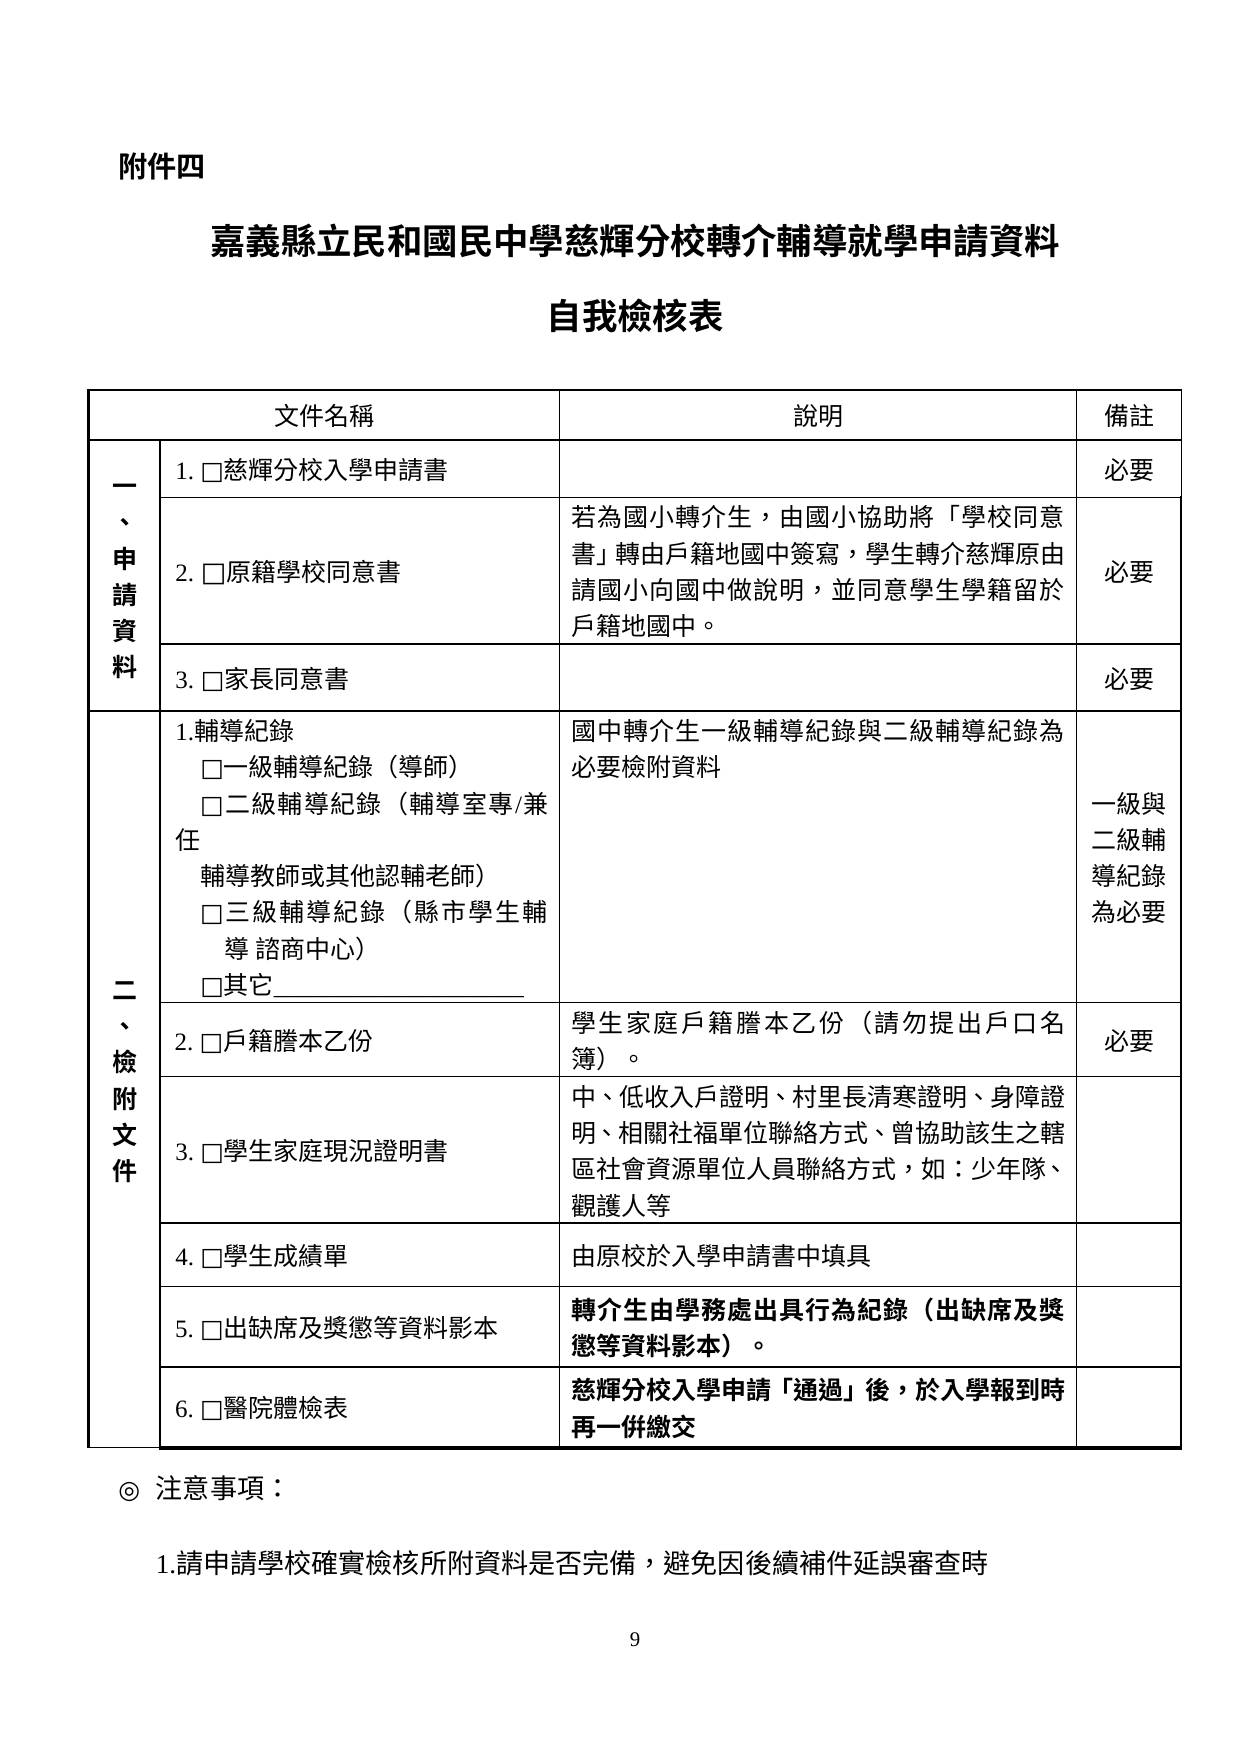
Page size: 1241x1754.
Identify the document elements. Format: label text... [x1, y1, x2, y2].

table_cell 學生家庭戶籍謄本乙份（請勿提出戶口名簿）。 [560, 1003, 1076, 1076]
table_cell 4. □學生成績單 [161, 1224, 559, 1286]
table_cell 1.輔導紀錄 □一級輔導紀錄（導師） □二級輔導紀錄（輔導室專/兼任 輔導教師或其他認輔老師） □三級輔導紀錄（縣市學生輔導 諮商中心） □其它____________________ [161, 712, 559, 1002]
table_cell 必要 [1077, 441, 1181, 496]
table_cell 必要 [1077, 1003, 1180, 1076]
table_cell 中、低收入戶證明、村里長清寒證明、身障證明、相關社福單位聯絡方式、曾協助該生之轄區社會資源單位人員聯絡方式，如：少年隊、觀護人等 [560, 1077, 1076, 1222]
table_cell [560, 441, 1076, 496]
table_cell [1077, 1077, 1180, 1222]
table_cell 轉介生由學務處出具行為紀錄（出缺席及獎懲等資料影本）。 [560, 1287, 1076, 1366]
table_header 說明 [560, 391, 1076, 439]
table_cell [1077, 1368, 1180, 1446]
table_cell 若為國小轉介生，由國小協助將「學校同意書」轉由戶籍地國中簽寫，學生轉介慈輝原由請國小向國中做說明，並同意學生學籍留於戶籍地國中。 [560, 498, 1076, 643]
table_cell 5. □出缺席及獎懲等資料影本 [161, 1287, 559, 1366]
table_header 備註 [1077, 391, 1181, 439]
table_cell [560, 645, 1076, 710]
table_cell 慈輝分校入學申請「通過」後，於入學報到時再一倂繳交 [560, 1368, 1076, 1446]
table_cell 一 、 申請 資料 [90, 441, 159, 710]
text 嘉義縣立民和國民中學慈輝分校轉介輔導就學申請資料 [118, 202, 1152, 277]
table_cell 必要 [1077, 498, 1180, 643]
table_cell 由原校於入學申請書中填具 [560, 1224, 1076, 1286]
table_cell 2. □原籍學校同意書 [161, 498, 559, 643]
text 自我檢核表 [118, 277, 1152, 352]
table_cell 2. □戶籍謄本乙份 [161, 1003, 559, 1076]
list 注意事項： 1.請申請學校確實檢核所附資料是否完備，避免因後續補件延誤審查時 [118, 1449, 1152, 1599]
table_cell 一級與二級輔導紀錄為必要 [1077, 712, 1180, 1002]
table_cell [1077, 1287, 1180, 1366]
table_cell 6. □醫院體檢表 [161, 1368, 559, 1446]
table_cell 1. □慈輝分校入學申請書 [161, 441, 559, 496]
table_cell 必要 [1077, 645, 1180, 710]
table_cell 3. □學生家庭現況證明書 [161, 1077, 559, 1222]
table_cell [1077, 1224, 1180, 1286]
text 附件四 [118, 127, 1152, 202]
table_cell 二 、 檢附 文件 [90, 712, 159, 1446]
table_cell 國中轉介生一級輔導紀錄與二級輔導紀錄為必要檢附資料 [560, 712, 1076, 1002]
table_header 文件名稱 [90, 391, 559, 439]
table_cell 3. □家長同意書 [161, 645, 559, 710]
